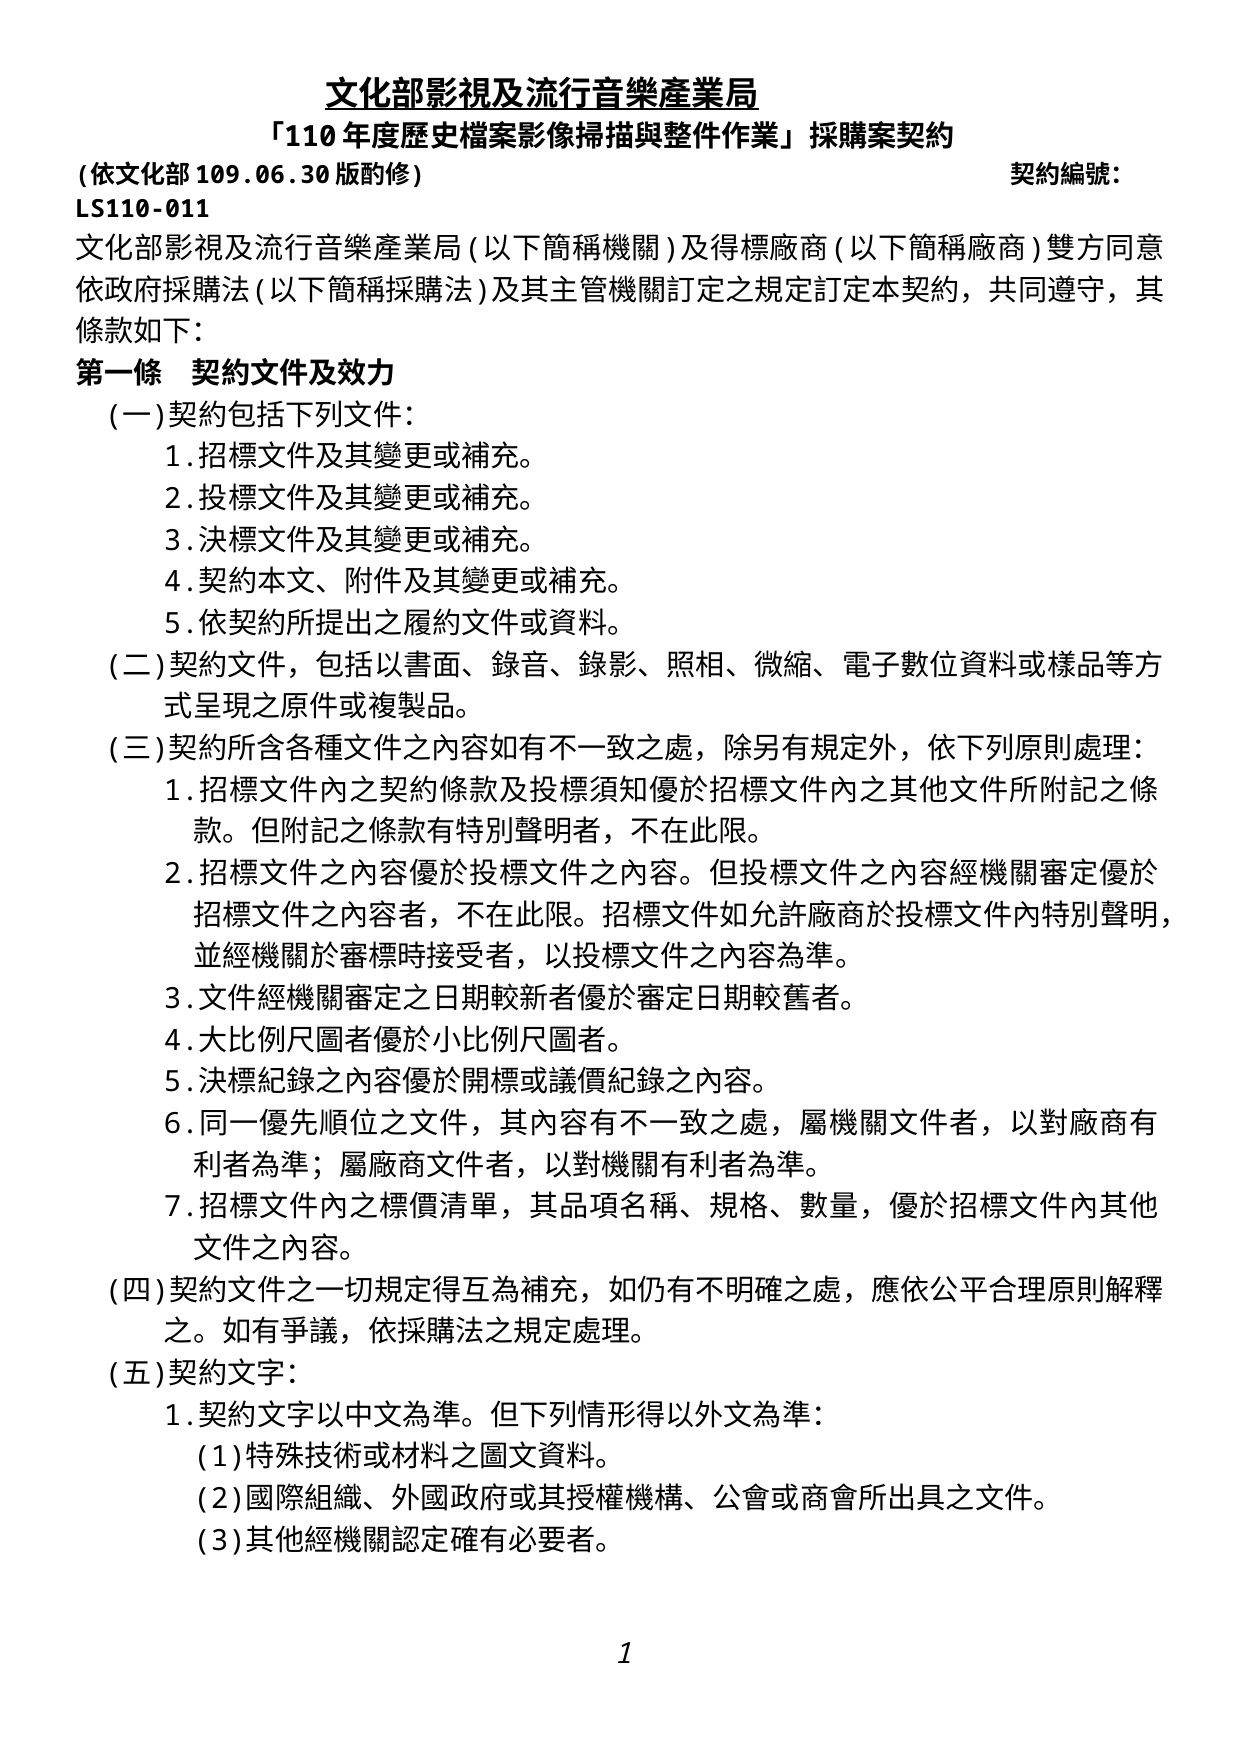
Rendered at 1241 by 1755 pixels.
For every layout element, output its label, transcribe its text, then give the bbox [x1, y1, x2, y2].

text (依文化部109.06.30版酌修) 契約編號：LS110-011 [75, 155, 1165, 225]
text (一)契約包括下列文件： [104, 392, 1165, 433]
text 4.大比例尺圖者優於小比例尺圖者。 [163, 1017, 1159, 1058]
text (四)契約文件之一切規定得互為補充，如仍有不明確之處，應依公平合理原則解釋之。如有爭議，依採購法之規定處理。 [104, 1267, 1165, 1350]
text 2.招標文件之內容優於投標文件之內容。但投標文件之內容經機關審定優於招標文件之內容者，不在此限。招標文件如允許廠商於投標文件內特別聲明，並經機關於審標時接受者，以投標文件之內容為準。 [163, 850, 1159, 975]
text 7.招標文件內之標價清單，其品項名稱、規格、數量，優於招標文件內其他文件之內容。 [163, 1183, 1159, 1267]
text 文化部影視及流行音樂產業局 [75, 75, 1165, 112]
text 第一條 契約文件及效力 [75, 350, 1165, 392]
text (2)國際組織、外國政府或其授權機構、公會或商會所出具之文件。 [193, 1475, 1165, 1517]
text 2.投標文件及其變更或補充。 [164, 475, 1165, 517]
text 5.決標紀錄之內容優於開標或議價紀錄之內容。 [163, 1058, 1159, 1100]
text (3)其他經機關認定確有必要者。 [193, 1517, 1165, 1558]
text (二)契約文件，包括以書面、錄音、錄影、照相、微縮、電子數位資料或樣品等方式呈現之原件或複製品。 [104, 642, 1165, 725]
text (五)契約文字： [104, 1350, 1165, 1392]
text 6.同一優先順位之文件，其內容有不一致之處，屬機關文件者，以對廠商有利者為準；屬廠商文件者，以對機關有利者為準。 [163, 1100, 1159, 1183]
text 3.文件經機關審定之日期較新者優於審定日期較舊者。 [163, 975, 1159, 1017]
text 5.依契約所提出之履約文件或資料。 [164, 600, 1165, 642]
text 1.契約文字以中文為準。但下列情形得以外文為準： [163, 1392, 1159, 1433]
text 1.招標文件及其變更或補充。 [164, 433, 1165, 475]
text 4.契約本文、附件及其變更或補充。 [164, 558, 1165, 600]
text (1)特殊技術或材料之圖文資料。 [193, 1433, 1165, 1475]
text (三)契約所含各種文件之內容如有不一致之處，除另有規定外，依下列原則處理： [104, 725, 1165, 767]
text 3.決標文件及其變更或補充。 [164, 517, 1165, 558]
text 文化部影視及流行音樂產業局(以下簡稱機關)及得標廠商(以下簡稱廠商)雙方同意依政府採購法(以下簡稱採購法)及其主管機關訂定之規定訂定本契約，共同遵守，其條款如下： [75, 225, 1165, 350]
text 1.招標文件內之契約條款及投標須知優於招標文件內之其他文件所附記之條款。但附記之條款有特別聲明者，不在此限。 [163, 767, 1159, 850]
text 「110年度歷史檔案影像掃描與整件作業」採購案契約 [0, 112, 1165, 155]
